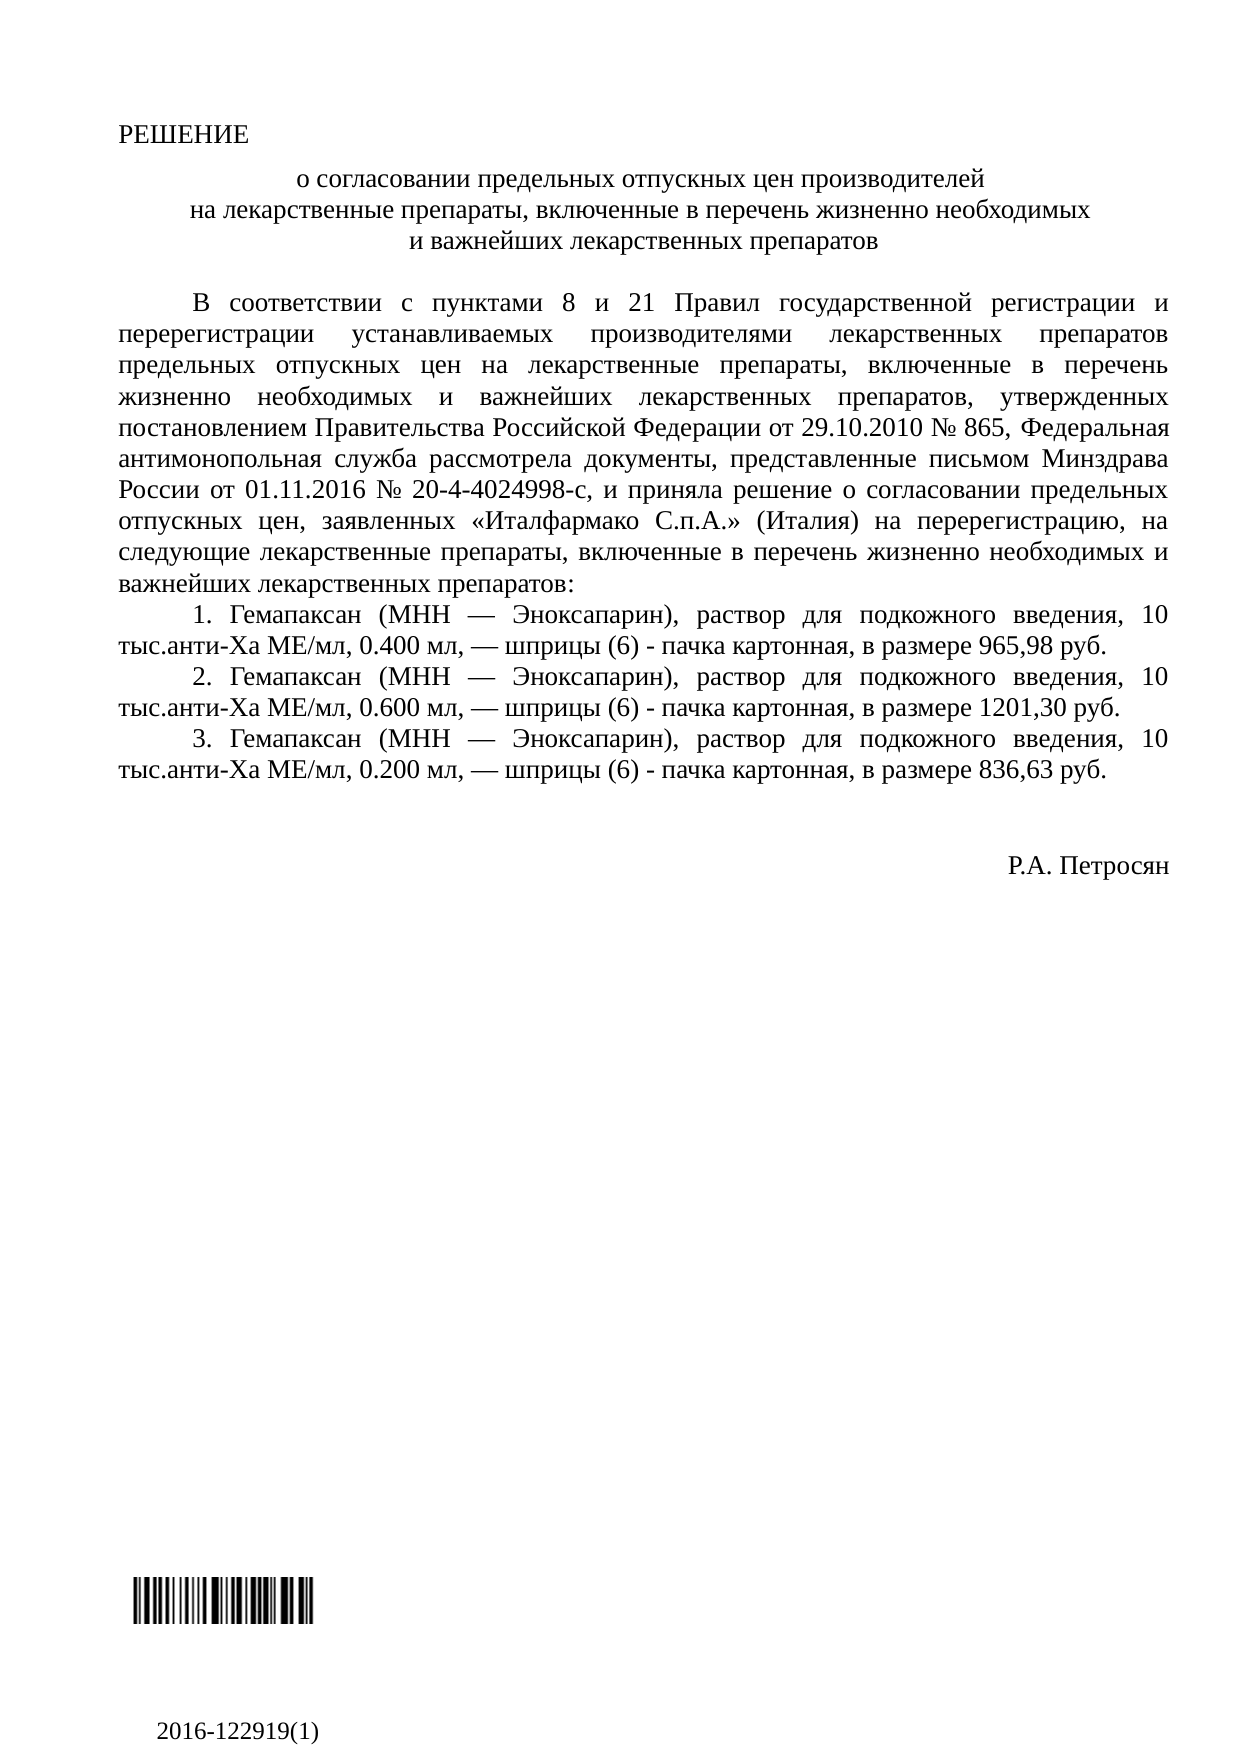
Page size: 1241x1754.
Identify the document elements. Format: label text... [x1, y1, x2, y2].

text В соответствии с пунктами 8 и 21 Правил государственной регистрации и перерегистрации устанавливаемых производителями лекарственных препаратов предельных отпускных цен на лекарственные препараты, включенные в перечень жизненно необходимых и важнейших лекарственных препаратов, утвержденных постановлением Правительства Российской Федерации от 29.10.2010 № 865, Федеральная антимонопольная служба рассмотрела документы, представленные письмом Минздрава России от 01.11.2016 № 20-4-4024998-с, и приняла решение о согласовании предельных отпускных цен, заявленных «Италфармако С.п.А.» (Италия) на перерегистрацию, на следующие лекарственные препараты, включенные в перечень жизненно необходимых и важнейших лекарственных препаратов: [118, 286, 1170, 598]
text на лекарственные препараты, включенные в перечень жизненно необходимых [118, 193, 1170, 224]
text 3. Гемапаксан (МНН — Эноксапарин), раствор для подкожного введения, 10 тыс.анти-Ха МЕ/мл, 0.200 мл, — шприцы (6) - пачка картонная, в размере 836,63 руб. [118, 722, 1170, 785]
text Р.А. Петросян [927, 849, 1170, 881]
text 2. Гемапаксан (МНН — Эноксапарин), раствор для подкожного введения, 10 тыс.анти-Ха МЕ/мл, 0.600 мл, — шприцы (6) - пачка картонная, в размере 1201,30 руб. [118, 660, 1170, 722]
text и важнейших лекарственных препаратов [118, 224, 1170, 255]
text 1. Гемапаксан (МНН — Эноксапарин), раствор для подкожного введения, 10 тыс.анти-Ха МЕ/мл, 0.400 мл, — шприцы (6) - пачка картонная, в размере 965,98 руб. [118, 598, 1170, 660]
text о согласовании предельных отпускных цен производителей [118, 162, 1170, 193]
picture [118, 1577, 331, 1624]
